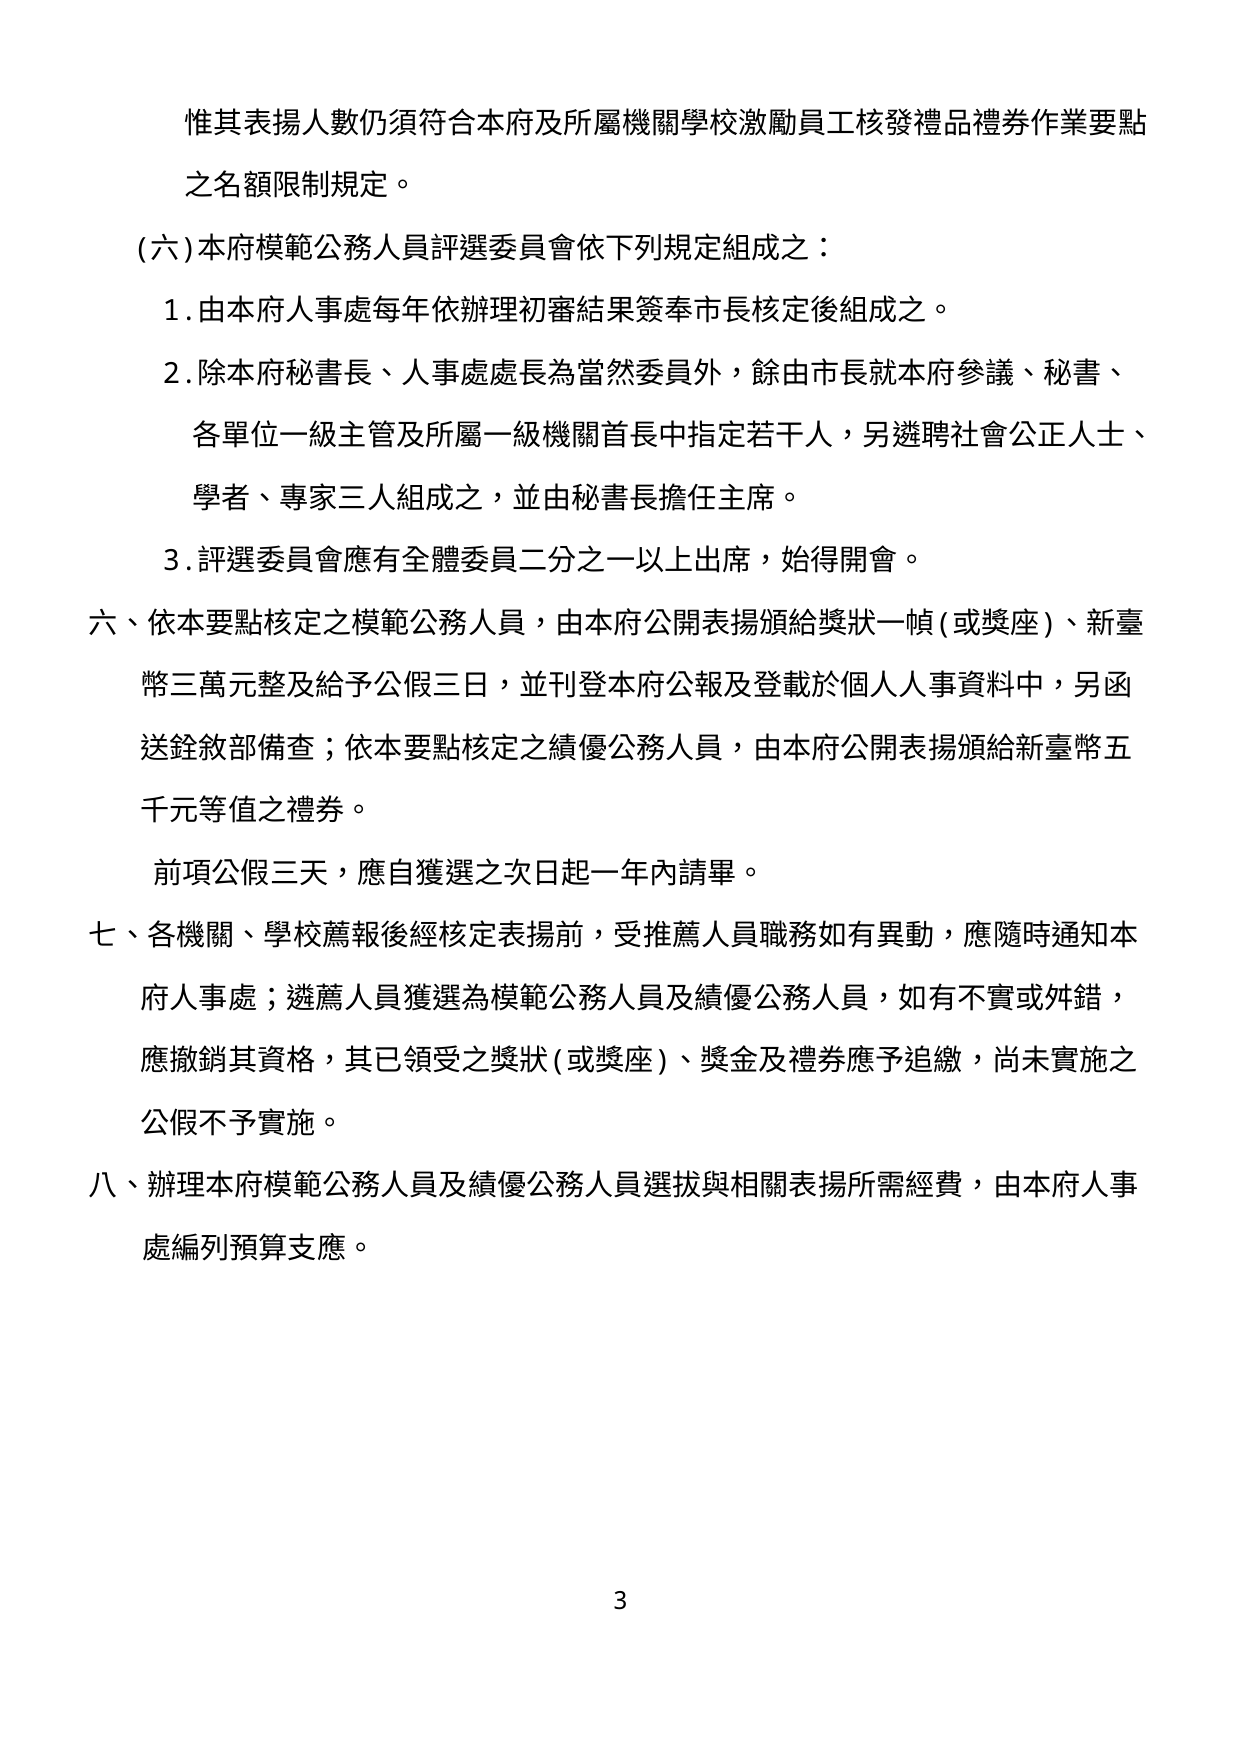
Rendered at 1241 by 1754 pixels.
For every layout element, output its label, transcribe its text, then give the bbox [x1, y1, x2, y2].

text 八、辦理本府模範公務人員及績優公務人員選拔與相關表揚所需經費，由本府人事處編列預算支應。 [89, 1141, 1152, 1266]
text 六、依本要點核定之模範公務人員，由本府公開表揚頒給獎狀一幀(或獎座)、新臺幣三萬元整及給予公假三日，並刊登本府公報及登載於個人人事資料中，另函送銓敘部備查；依本要點核定之績優公務人員，由本府公開表揚頒給新臺幣五千元等值之禮券。 [89, 579, 1152, 829]
text (六)本府模範公務人員評選委員會依下列規定組成之： [133, 204, 1152, 266]
text 七、各機關、學校薦報後經核定表揚前，受推薦人員職務如有異動，應隨時通知本府人事處；遴薦人員獲選為模範公務人員及績優公務人員，如有不實或舛錯，應撤銷其資格，其已領受之獎狀(或獎座)、獎金及禮券應予追繳，尚未實施之公假不予實施。 [89, 891, 1152, 1141]
text 前項公假三天，應自獲選之次日起一年內請畢。 [101, 829, 1152, 891]
text 惟其表揚人數仍須符合本府及所屬機關學校激勵員工核發禮品禮券作業要點之名額限制規定。 [133, 79, 1152, 204]
text 2.除本府秘書長、人事處處長為當然委員外，餘由市長就本府參議、秘書、各單位一級主管及所屬一級機關首長中指定若干人，另遴聘社會公正人士、學者、專家三人組成之，並由秘書長擔任主席。 [162, 329, 1152, 516]
text 1.由本府人事處每年依辦理初審結果簽奉市長核定後組成之。 [162, 266, 1152, 329]
text 3.評選委員會應有全體委員二分之一以上出席，始得開會。 [162, 516, 1152, 579]
